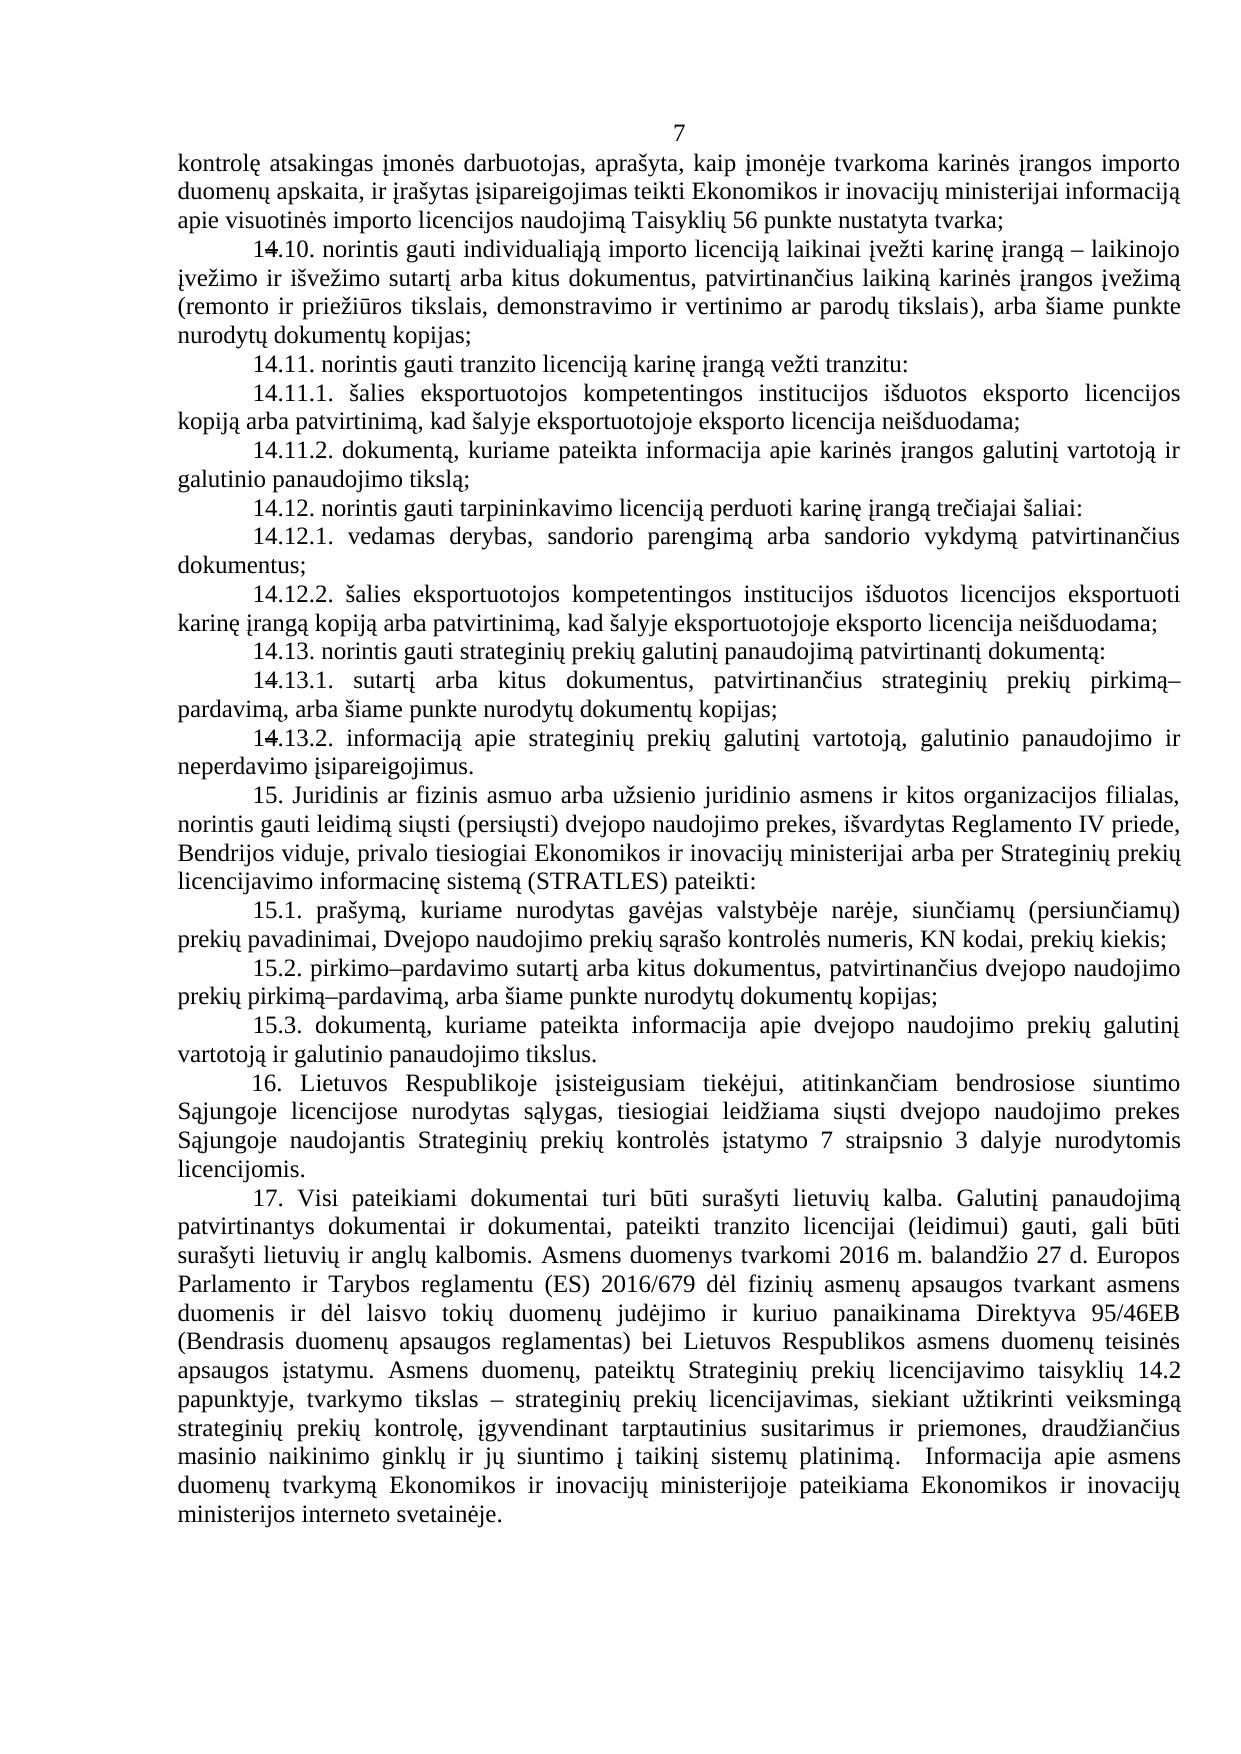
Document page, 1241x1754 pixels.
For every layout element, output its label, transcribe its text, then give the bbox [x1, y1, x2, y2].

text 15.1. prašymą, kuriame nurodytas gavėjas valstybėje narėje, siunčiamų (persiunčiamų) prekių pavadinimai, Dvejopo naudojimo prekių sąrašo kontrolės numeris, KN kodai, prekių kiekis; [177, 895, 1181, 953]
text 14.12. norintis gauti tarpininkavimo licenciją perduoti karinę įrangą trečiajai šaliai: [177, 493, 1181, 521]
text 17. Visi pateikiami dokumentai turi būti surašyti lietuvių kalba. Galutinį panaudojimą patvirtinantys dokumentai ir dokumentai, pateikti tranzito licencijai (leidimui) gauti, gali būti surašyti lietuvių ir anglų kalbomis. Asmens duomenys tvarkomi 2016 m. balandžio 27 d. Europos Parlamento ir Tarybos reglamentu (ES) 2016/679 dėl fizinių asmenų apsaugos tvarkant asmens duomenis ir dėl laisvo tokių duomenų judėjimo ir kuriuo panaikinama Direktyva 95/46EB (Bendrasis duomenų apsaugos reglamentas) bei Lietuvos Respublikos asmens duomenų teisinės apsaugos įstatymu. Asmens duomenų, pateiktų Strateginių prekių licencijavimo taisyklių 14.2 papunktyje, tvarkymo tikslas – strateginių prekių licencijavimas, siekiant užtikrinti veiksmingą strateginių prekių kontrolę, įgyvendinant tarptautinius susitarimus ir priemones, draudžiančius masinio naikinimo ginklų ir jų siuntimo į taikinį sistemų platinimą. Informacija apie asmens duomenų tvarkymą Ekonomikos ir inovacijų ministerijoje pateikiama Ekonomikos ir inovacijų ministerijos interneto svetainėje. [177, 1183, 1181, 1528]
text 14.10. norintis gauti individualiąją importo licenciją laikinai įvežti karinę įrangą – laikinojo įvežimo ir išvežimo sutartį arba kitus dokumentus, patvirtinančius laikiną karinės įrangos įvežimą (remonto ir priežiūros tikslais, demonstravimo ir vertinimo ar parodų tikslais), arba šiame punkte nurodytų dokumentų kopijas; [177, 234, 1181, 349]
text kontrolę atsakingas įmonės darbuotojas, aprašyta, kaip įmonėje tvarkoma karinės įrangos importo duomenų apskaita, ir įrašytas įsipareigojimas teikti Ekonomikos ir inovacijų ministerijai informaciją apie visuotinės importo licencijos naudojimą Taisyklių 56 punkte nustatyta tvarka; [177, 148, 1181, 234]
text 14.12.1. vedamas derybas, sandorio parengimą arba sandorio vykdymą patvirtinančius dokumentus; [177, 521, 1181, 579]
text 14.11.1. šalies eksportuotojos kompetentingos institucijos išduotos eksporto licencijos kopiją arba patvirtinimą, kad šalyje eksportuotojoje eksporto licencija neišduodama; [177, 378, 1181, 435]
text 14.11.2. dokumentą, kuriame pateikta informacija apie karinės įrangos galutinį vartotoją ir galutinio panaudojimo tikslą; [177, 435, 1181, 493]
text 14.11. norintis gauti tranzito licenciją karinę įrangą vežti tranzitu: [177, 349, 1181, 378]
text 15.3. dokumentą, kuriame pateikta informacija apie dvejopo naudojimo prekių galutinį vartotoją ir galutinio panaudojimo tikslus. [177, 1010, 1181, 1068]
text 14.12.2. šalies eksportuotojos kompetentingos institucijos išduotos licencijos eksportuoti karinę įrangą kopiją arba patvirtinimą, kad šalyje eksportuotojoje eksporto licencija neišduodama; [177, 579, 1181, 636]
text 15.2. pirkimo–pardavimo sutartį arba kitus dokumentus, patvirtinančius dvejopo naudojimo prekių pirkimą–pardavimą, arba šiame punkte nurodytų dokumentų kopijas; [177, 953, 1181, 1010]
text 14.13.1. sutartį arba kitus dokumentus, patvirtinančius strateginių prekių pirkimą–pardavimą, arba šiame punkte nurodytų dokumentų kopijas; [177, 665, 1181, 723]
text 15. Juridinis ar fizinis asmuo arba užsienio juridinio asmens ir kitos organizacijos filialas, norintis gauti leidimą siųsti (persiųsti) dvejopo naudojimo prekes, išvardytas Reglamento IV priede, Bendrijos viduje, privalo tiesiogiai Ekonomikos ir inovacijų ministerijai arba per Strateginių prekių licencijavimo informacinę sistemą (STRATLES) pateikti: [177, 780, 1181, 895]
text 14.13. norintis gauti strateginių prekių galutinį panaudojimą patvirtinantį dokumentą: [177, 636, 1181, 665]
text 16. Lietuvos Respublikoje įsisteigusiam tiekėjui, atitinkančiam bendrosiose siuntimo Sąjungoje licencijose nurodytas sąlygas, tiesiogiai leidžiama siųsti dvejopo naudojimo prekes Sąjungoje naudojantis Strateginių prekių kontrolės įstatymo 7 straipsnio 3 dalyje nurodytomis licencijomis. [177, 1068, 1181, 1183]
text 14.13.2. informaciją apie strateginių prekių galutinį vartotoją, galutinio panaudojimo ir neperdavimo įsipareigojimus. [177, 723, 1181, 780]
